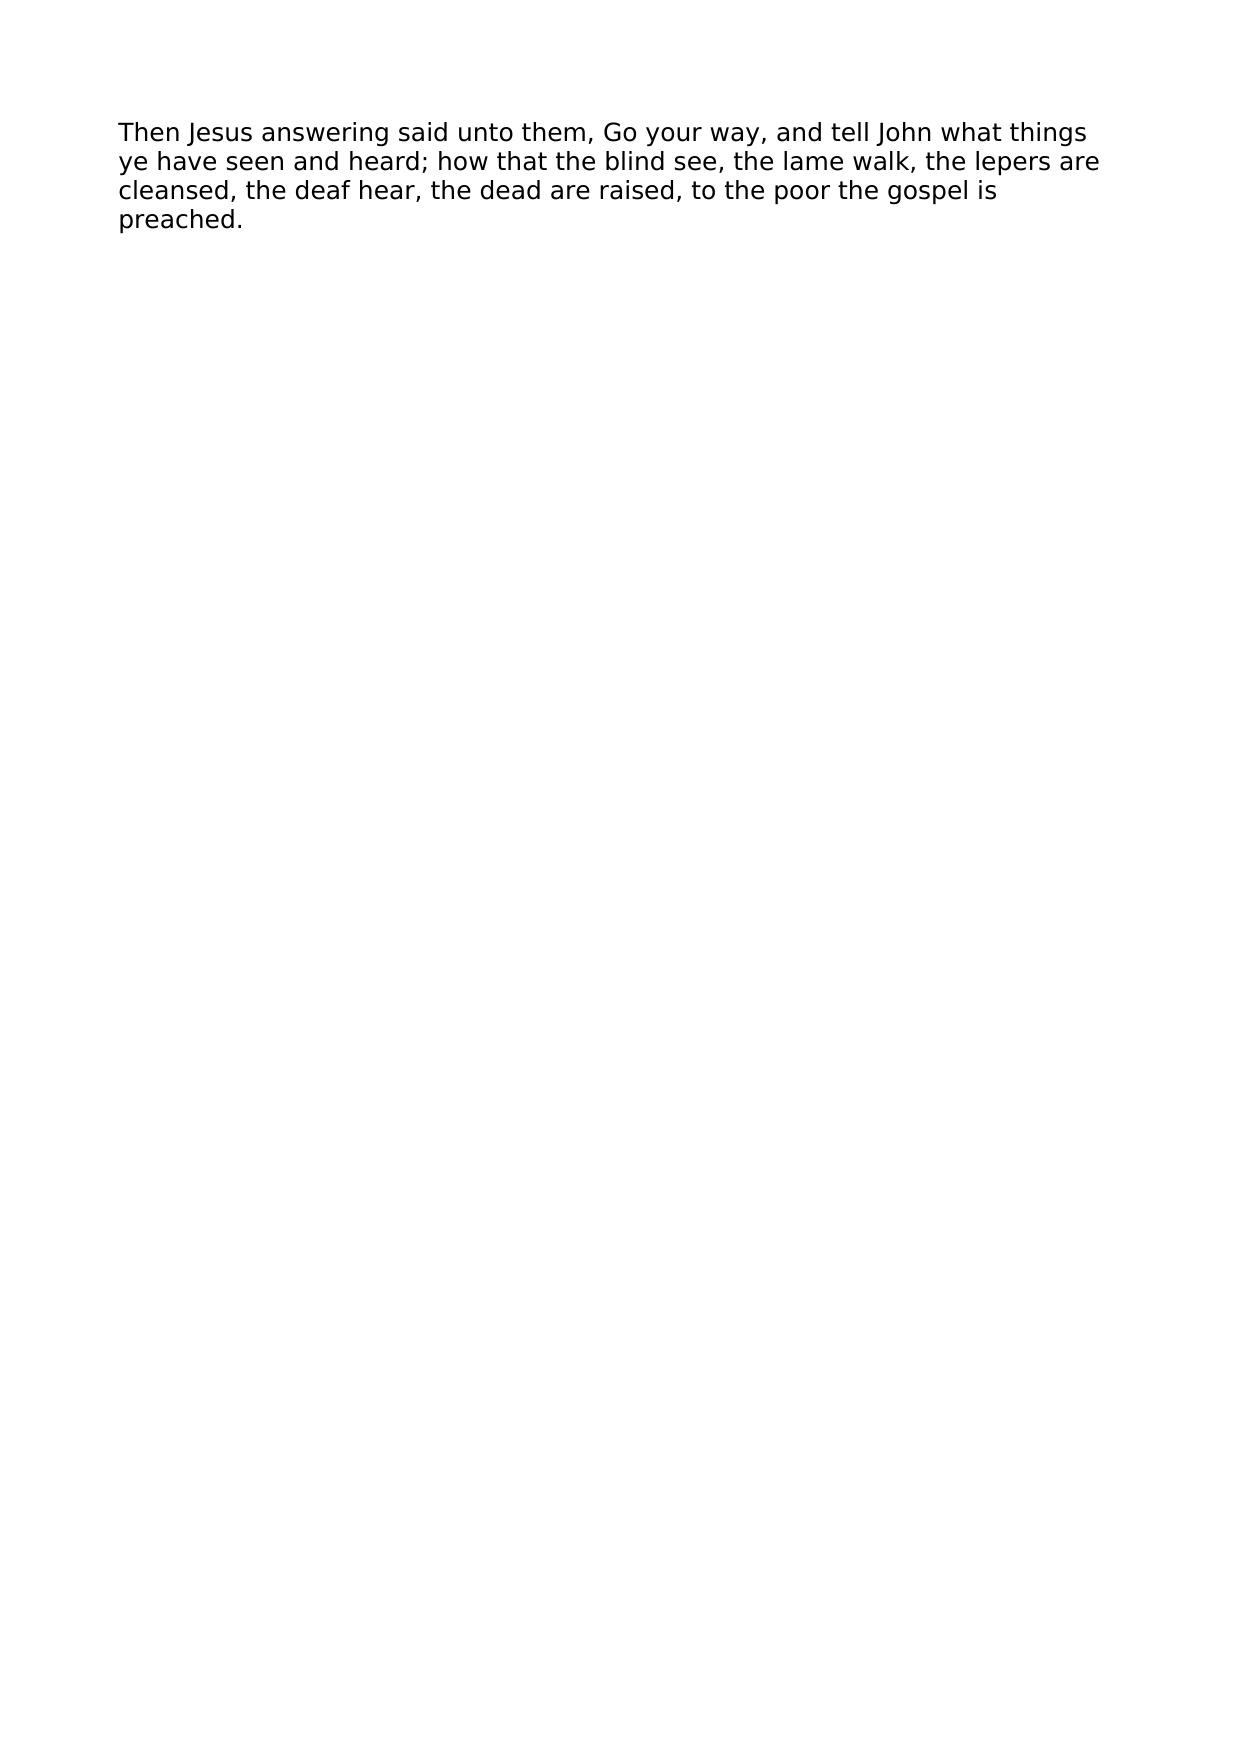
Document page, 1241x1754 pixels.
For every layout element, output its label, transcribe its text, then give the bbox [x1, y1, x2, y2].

text Then Jesus answering said unto them, Go your way, and tell John what things ye have seen and heard; how that the blind see, the lame walk, the lepers are cleansed, the deaf hear, the dead are raised, to the poor the gospel is preached. [118, 118, 1122, 235]
